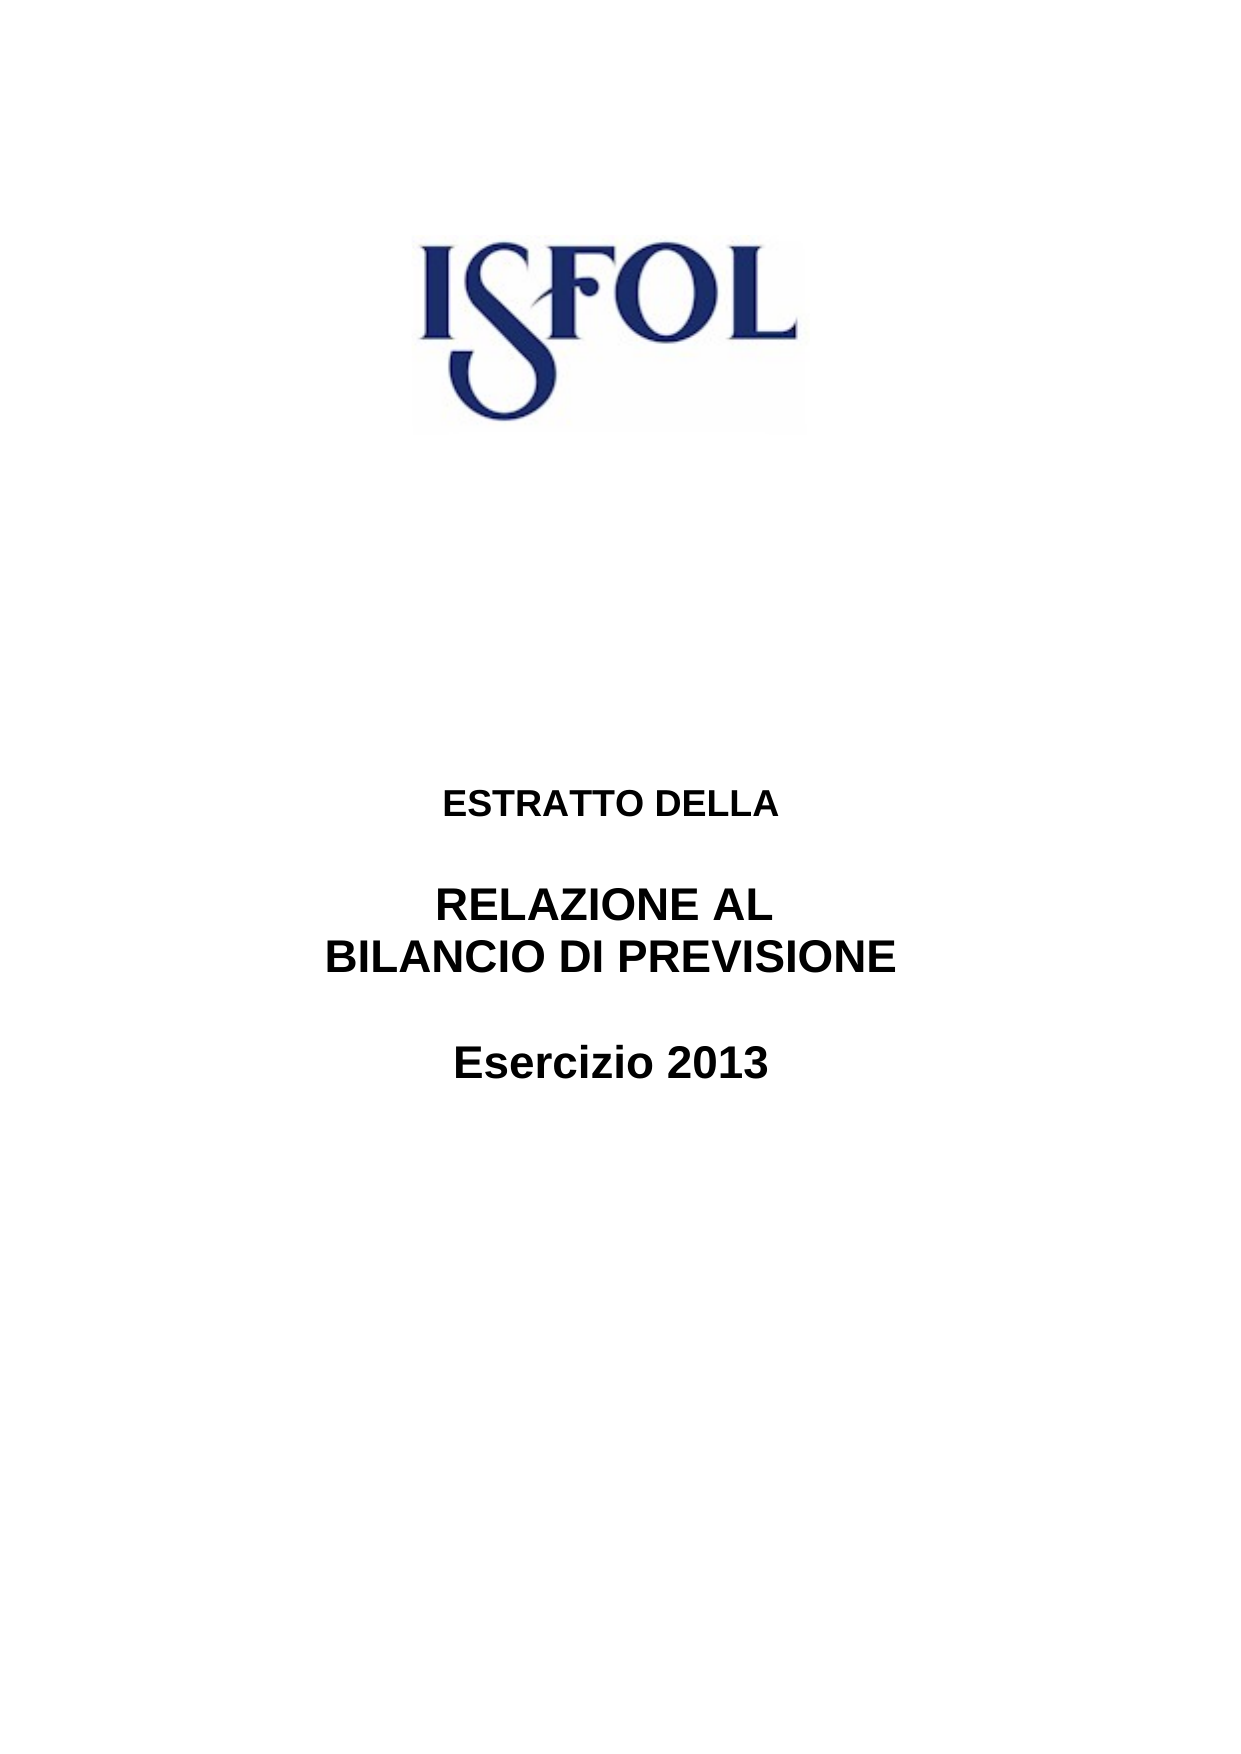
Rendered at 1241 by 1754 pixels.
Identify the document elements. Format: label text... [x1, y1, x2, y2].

text bilancio di previsione [118, 930, 1103, 982]
text relazione al [118, 877, 1103, 930]
text Esercizio 2013 [118, 1035, 1103, 1088]
text Estratto della [118, 781, 1103, 824]
picture [411, 235, 810, 435]
